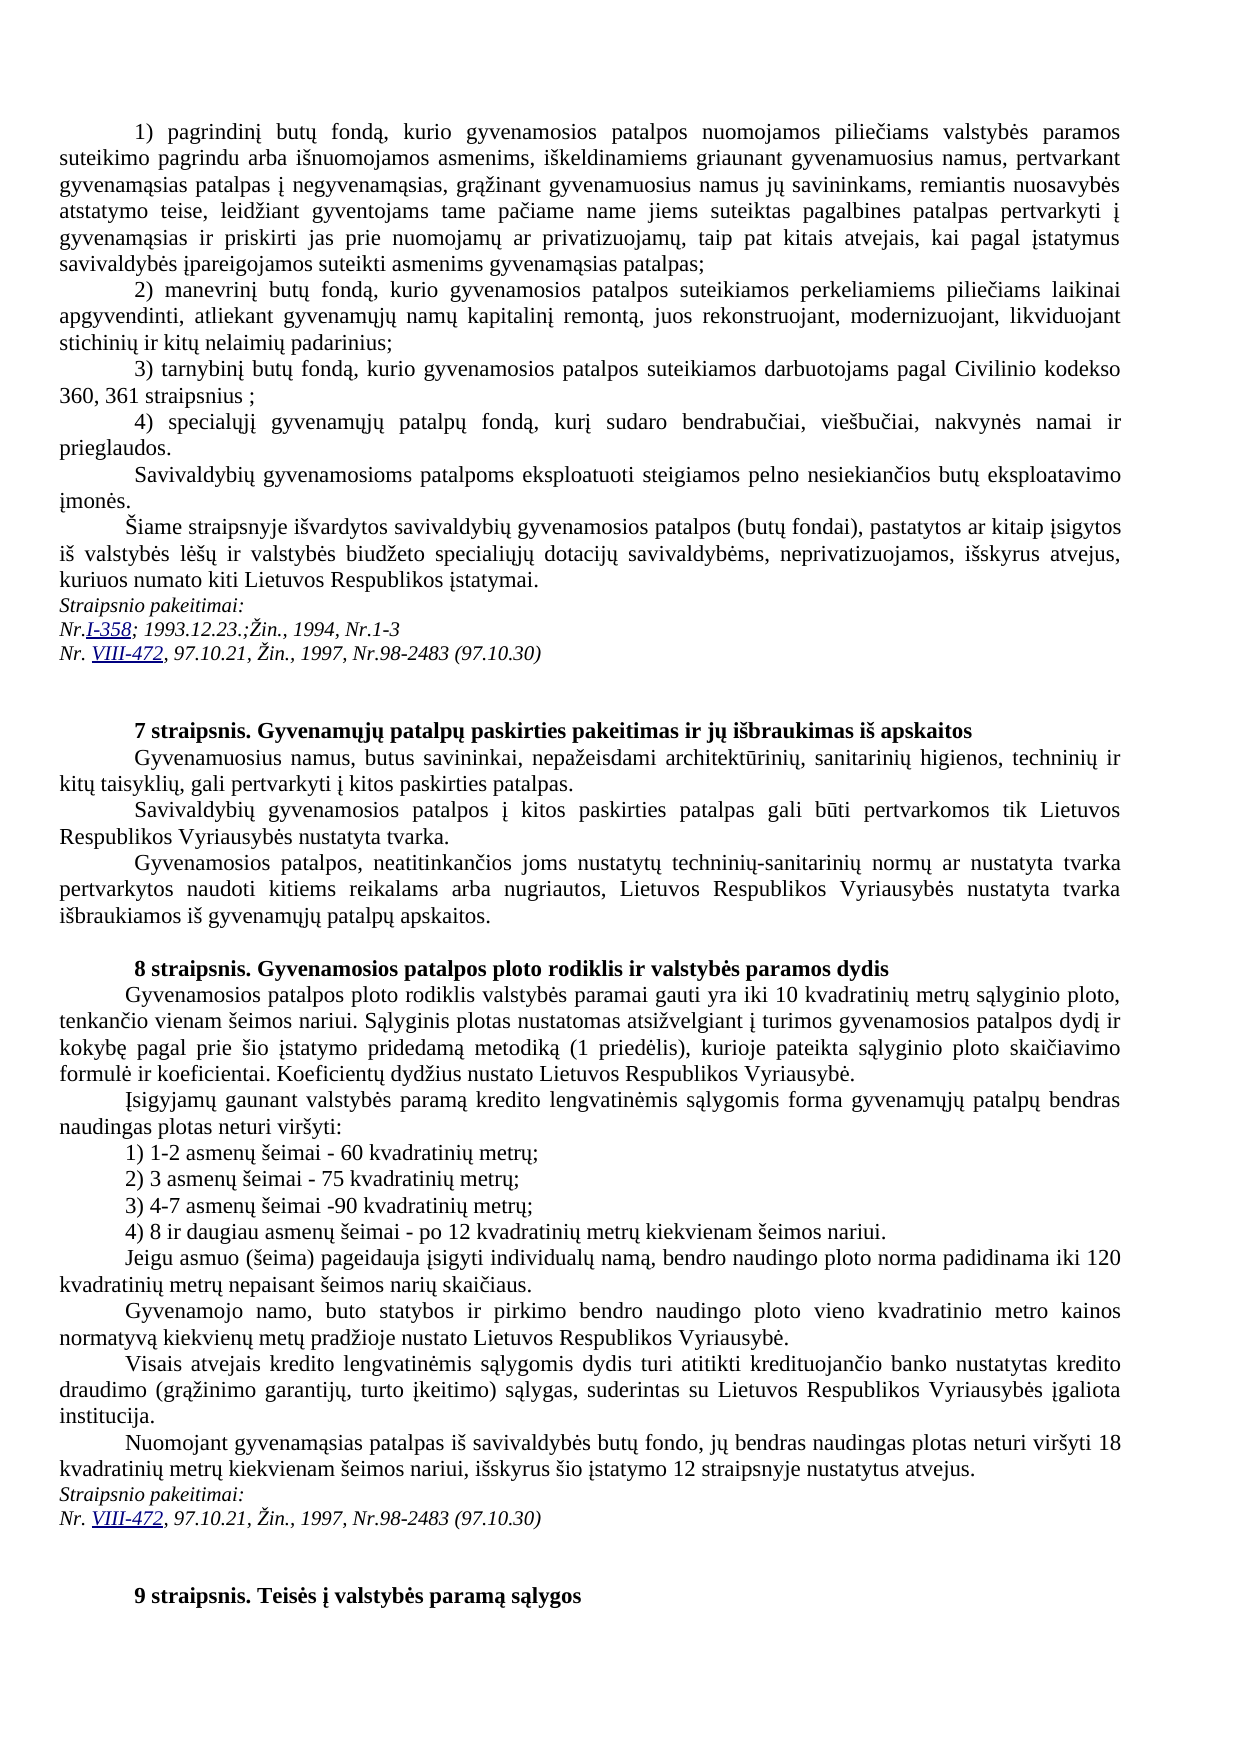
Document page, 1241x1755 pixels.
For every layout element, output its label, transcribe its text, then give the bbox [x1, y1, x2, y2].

text Gyvenamosios patalpos ploto rodiklis valstybės paramai gauti yra iki 10 kvadratinių metrų sąlyginio ploto, tenkančio vienam šeimos nariui. Sąlyginis plotas nustatomas atsižvelgiant į turimos gyvenamosios patalpos dydį ir kokybę pagal prie šio įstatymo pridedamą metodiką (1 priedėlis), kurioje pateikta sąlyginio ploto skaičiavimo formulė ir koeficientai. Koeficientų dydžius nustato Lietuvos Respublikos Vyriausybė. [59, 981, 1122, 1086]
text 1) pagrindinį butų fondą, kurio gyvenamosios patalpos nuomojamos piliečiams valstybės paramos suteikimo pagrindu arba išnuomojamos asmenims, iškeldinamiems griaunant gyvenamuosius namus, pertvarkant gyvenamąsias patalpas į negyvenamąsias, grąžinant gyvenamuosius namus jų savininkams, remiantis nuosavybės atstatymo teise, leidžiant gyventojams tame pačiame name jiems suteiktas pagalbines patalpas pertvarkyti į gyvenamąsias ir priskirti jas prie nuomojamų ar privatizuojamų, taip pat kitais atvejais, kai pagal įstatymus savivaldybės įpareigojamos suteikti asmenims gyvenamąsias patalpas; [59, 118, 1122, 276]
text Savivaldybių gyvenamosioms patalpoms eksploatuoti steigiamos pelno nesiekiančios butų eksploatavimo įmonės. [59, 461, 1122, 513]
text 9 straipsnis. Teisės į valstybės paramą sąlygos [59, 1582, 1122, 1609]
text 4) 8 ir daugiau asmenų šeimai - po 12 kvadratinių metrų kiekvienam šeimos nariui. [59, 1218, 1122, 1244]
text 8 straipsnis. Gyvenamosios patalpos ploto rodiklis ir valstybės paramos dydis [59, 954, 1122, 981]
text Visais atvejais kredito lengvatinėmis sąlygomis dydis turi atitikti kredituojančio banko nustatytas kredito draudimo (grąžinimo garantijų, turto įkeitimo) sąlygas, suderintas su Lietuvos Respublikos Vyriausybės įgaliota institucija. [59, 1350, 1122, 1429]
text Straipsnio pakeitimai: [59, 1482, 1122, 1506]
text Straipsnio pakeitimai: [59, 592, 1122, 617]
text 4) specialųjį gyvenamųjų patalpų fondą, kurį sudaro bendrabučiai, viešbučiai, nakvynės namai ir prieglaudos. [59, 408, 1122, 461]
text Nuomojant gyvenamąsias patalpas iš savivaldybės butų fondo, jų bendras naudingas plotas neturi viršyti 18 kvadratinių metrų kiekvienam šeimos nariui, išskyrus šio įstatymo 12 straipsnyje nustatytus atvejus. [59, 1429, 1122, 1482]
text Nr. VIII-472, 97.10.21, Žin., 1997, Nr.98-2483 (97.10.30) [59, 1506, 1122, 1530]
text Nr.I-358; 1993.12.23.;Žin., 1994, Nr.1-3 [59, 617, 1122, 641]
text 3) 4-7 asmenų šeimai -90 kvadratinių metrų; [59, 1192, 1122, 1218]
text Šiame straipsnyje išvardytos savivaldybių gyvenamosios patalpos (butų fondai), pastatytos ar kitaip įsigytos iš valstybės lėšų ir valstybės biudžeto specialiųjų dotacijų savivaldybėms, neprivatizuojamos, išskyrus atvejus, kuriuos numato kiti Lietuvos Respublikos įstatymai. [59, 513, 1122, 592]
text Jeigu asmuo (šeima) pageidauja įsigyti individualų namą, bendro naudingo ploto norma padidinama iki 120 kvadratinių metrų nepaisant šeimos narių skaičiaus. [59, 1244, 1122, 1297]
text Gyvenamojo namo, buto statybos ir pirkimo bendro naudingo ploto vieno kvadratinio metro kainos normatyvą kiekvienų metų pradžioje nustato Lietuvos Respublikos Vyriausybė. [59, 1297, 1122, 1350]
text 7 straipsnis. Gyvenamųjų patalpų paskirties pakeitimas ir jų išbraukimas iš apskaitos [59, 717, 1122, 744]
text Savivaldybių gyvenamosios patalpos į kitos paskirties patalpas gali būti pertvarkomos tik Lietuvos Respublikos Vyriausybės nustatyta tvarka. [59, 796, 1122, 849]
text Įsigyjamų gaunant valstybės paramą kredito lengvatinėmis sąlygomis forma gyvenamųjų patalpų bendras naudingas plotas neturi viršyti: [59, 1086, 1122, 1139]
text 2) 3 asmenų šeimai - 75 kvadratinių metrų; [59, 1165, 1122, 1192]
text Nr. VIII-472, 97.10.21, Žin., 1997, Nr.98-2483 (97.10.30) [59, 641, 1122, 665]
text 1) 1-2 asmenų šeimai - 60 kvadratinių metrų; [59, 1139, 1122, 1165]
text Gyvenamosios patalpos, neatitinkančios joms nustatytų techninių-sanitarinių normų ar nustatyta tvarka pertvarkytos naudoti kitiems reikalams arba nugriautos, Lietuvos Respublikos Vyriausybės nustatyta tvarka išbraukiamos iš gyvenamųjų patalpų apskaitos. [59, 849, 1122, 928]
text 3) tarnybinį butų fondą, kurio gyvenamosios patalpos suteikiamos darbuotojams pagal Civilinio kodekso 360, 361 straipsnius ; [59, 355, 1122, 408]
text Gyvenamuosius namus, butus savininkai, nepažeisdami architektūrinių, sanitarinių higienos, techninių ir kitų taisyklių, gali pertvarkyti į kitos paskirties patalpas. [59, 744, 1122, 796]
text 2) manevrinį butų fondą, kurio gyvenamosios patalpos suteikiamos perkeliamiems piliečiams laikinai apgyvendinti, atliekant gyvenamųjų namų kapitalinį remontą, juos rekonstruojant, modernizuojant, likviduojant stichinių ir kitų nelaimių padarinius; [59, 276, 1122, 355]
